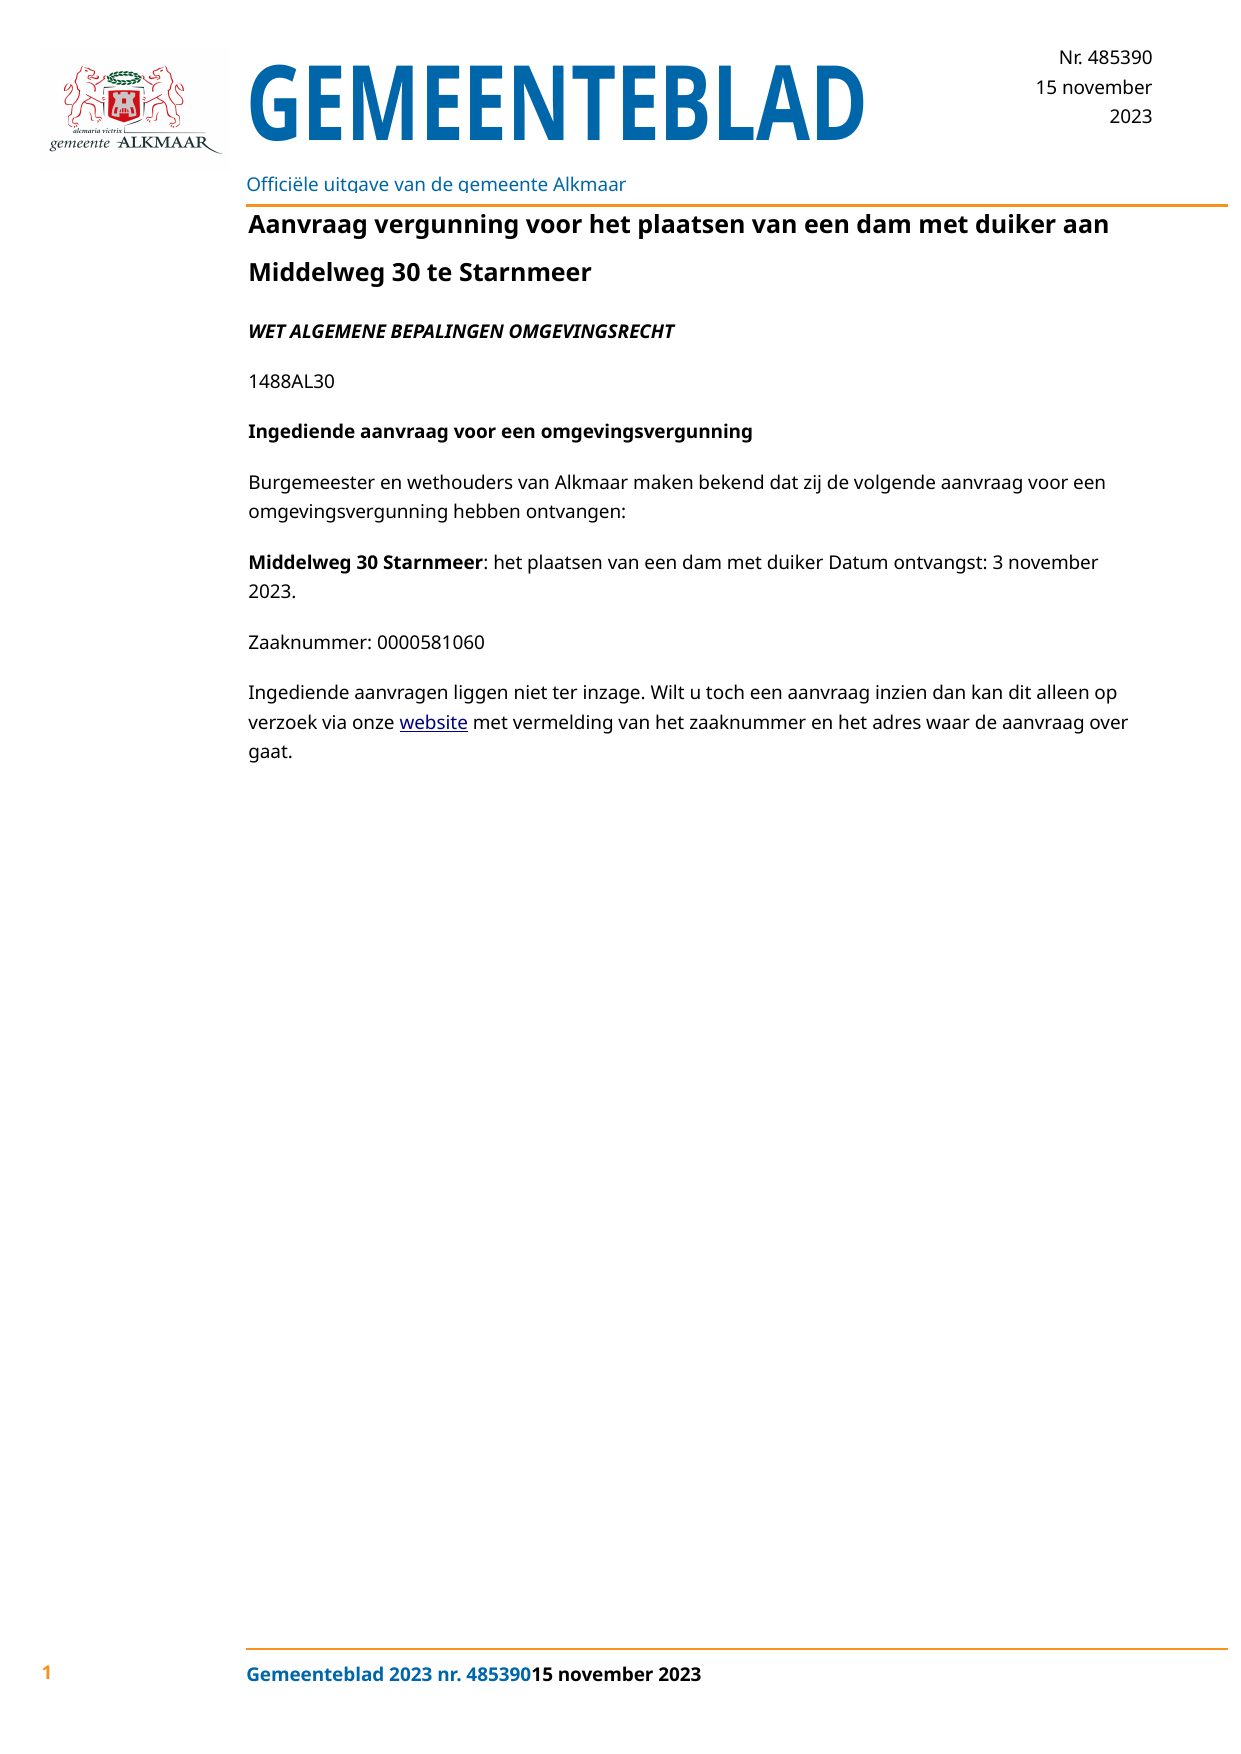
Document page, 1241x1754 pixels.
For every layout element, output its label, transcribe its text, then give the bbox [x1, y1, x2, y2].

text 1488AL30 [248, 368, 1152, 394]
text Burgemeester en wethouders van Alkmaar maken bekend dat zij de volgende aanvraag voor een omgevingsvergunning hebben ontvangen: [248, 469, 1152, 524]
text Aanvraag vergunning voor het plaatsen van een dam met duiker aan Middelweg 30 te Starnmeer [248, 207, 1152, 288]
text WET ALGEMENE BEPALINGEN OMGEVINGSRECHT [248, 318, 1152, 344]
text Ingediende aanvragen liggen niet ter inzage. Wilt u toch een aanvraag inzien dan kan dit alleen op verzoek via onze website met vermelding van het zaaknummer en het adres waar de aanvraag over gaat. [248, 679, 1152, 764]
text Zaaknummer: 0000581060 [248, 629, 1152, 655]
picture [41, 47, 231, 172]
text Middelweg 30 Starnmeer: het plaatsen van een dam met duiker Datum ontvangst: 3 november 2023. [248, 549, 1152, 604]
text Ingediende aanvraag voor een omgevingsvergunning [248, 419, 1152, 444]
